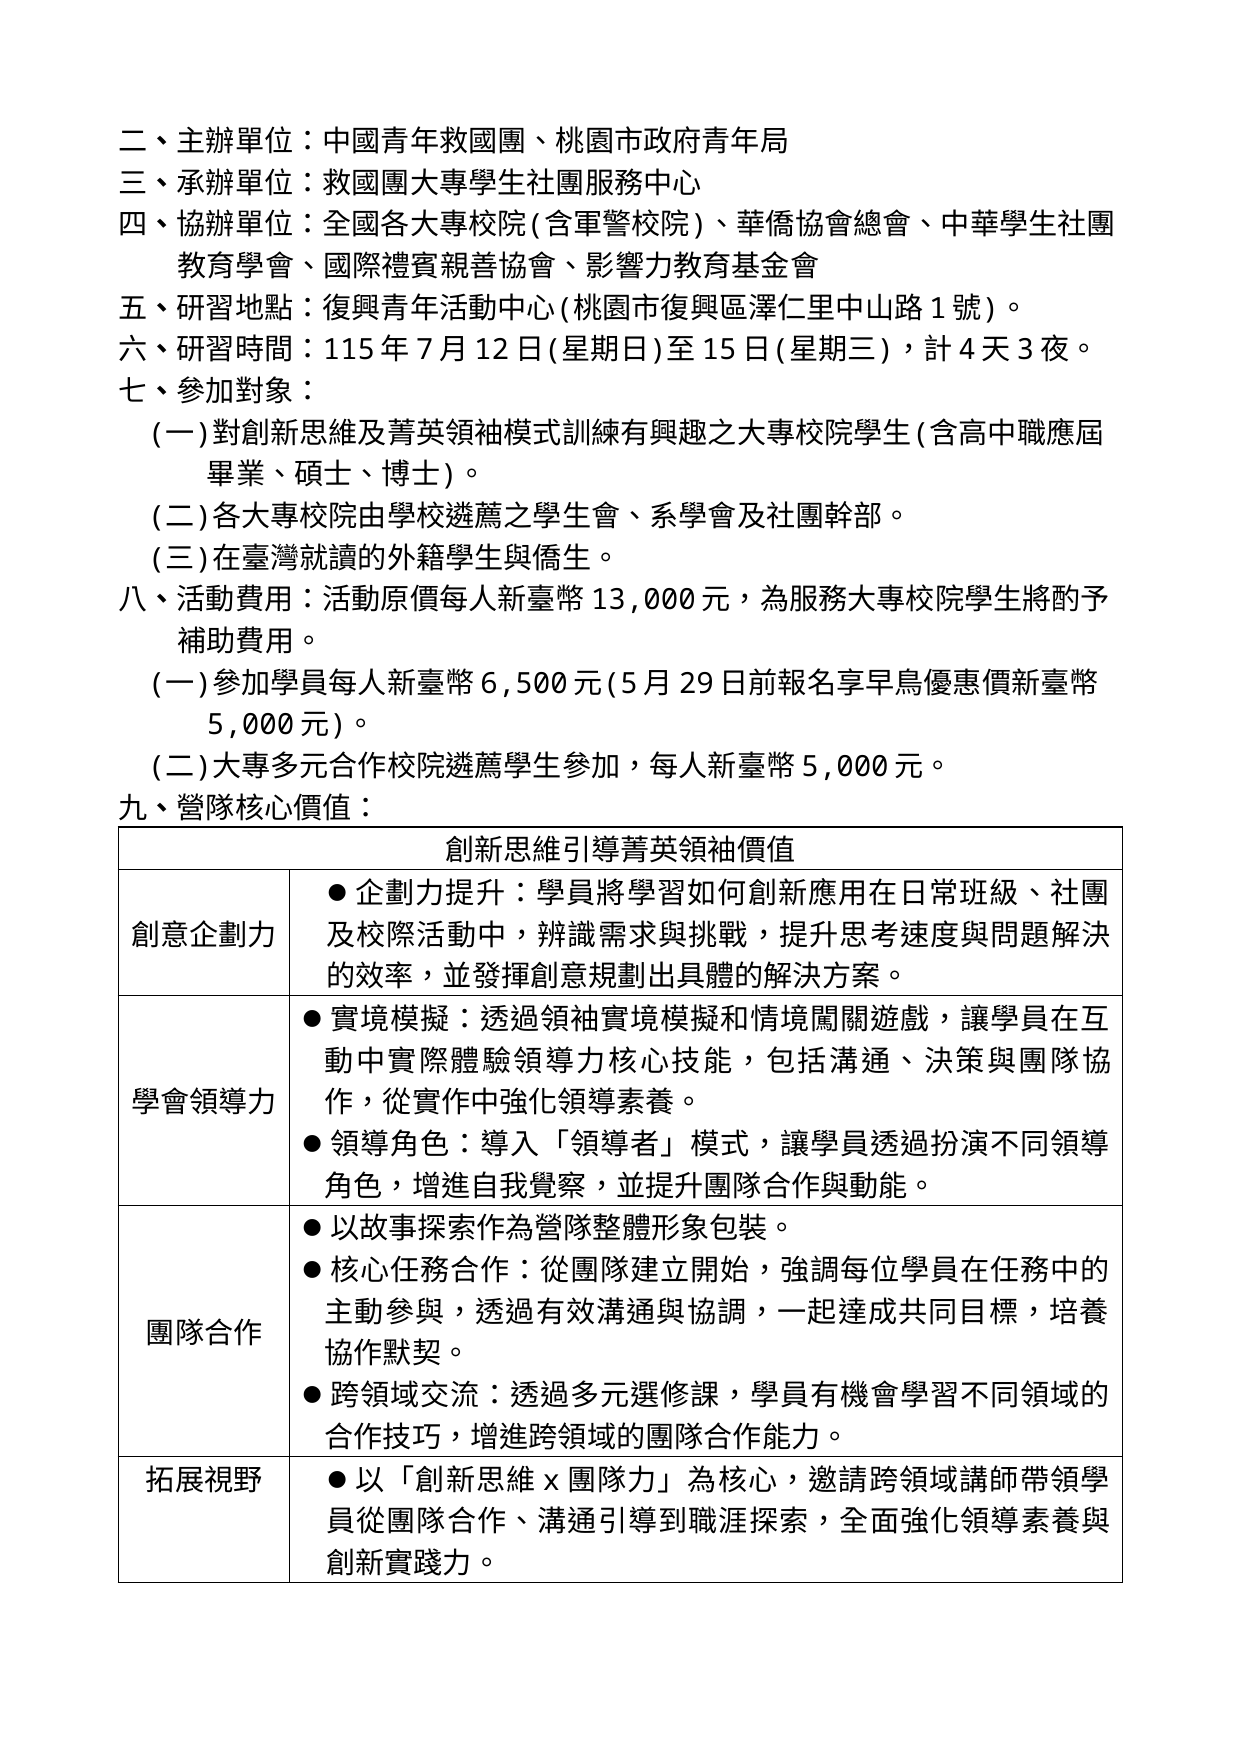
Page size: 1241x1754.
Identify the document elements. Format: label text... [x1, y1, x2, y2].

text (一)對創新思維及菁英領袖模式訓練有興趣之大專校院學生(含高中職應屆畢業、碩士、博士)。 [148, 410, 1122, 493]
text 八、活動費用：活動原價每人新臺幣13,000元，為服務大專校院學生將酌予補助費用。 [118, 576, 1122, 660]
table_cell 企劃力提升：學員將學習如何創新應用在日常班級、社團及校際活動中，辨識需求與挑戰，提升思考速度與問題解決的效率，並發揮創意規劃出具體的解決方案。 [290, 870, 1122, 995]
text (二)各大專校院由學校遴薦之學生會、系學會及社團幹部。 [148, 493, 1122, 535]
table_header 創新思維引導菁英領袖價值 [119, 828, 1122, 869]
text 四、協辦單位：全國各大專校院(含軍警校院)、華僑協會總會、中華學生社團教育學會、國際禮賓親善協會、影響力教育基金會 [118, 201, 1122, 285]
table_cell 創意企劃力 [119, 870, 289, 995]
table_cell 實境模擬：透過領袖實境模擬和情境闖關遊戲，讓學員在互動中實際體驗領導力核心技能，包括溝通、決策與團隊協作，從實作中強化領導素養。 領導角色：導入「領導者」模式，讓學員透過扮演不同領導角色，增進自我覺察，並提升團隊合作與動能。 [290, 996, 1122, 1204]
text 六、研習時間：115年7月12日(星期日)至15日(星期三)，計4天3夜。 [118, 326, 1122, 368]
text 九、營隊核心價值： [118, 785, 1122, 826]
table_cell 以故事探索作為營隊整體形象包裝。 核心任務合作：從團隊建立開始，強調每位學員在任務中的主動參與，透過有效溝通與協調，一起達成共同目標，培養協作默契。 跨領域交流：透過多元選修課，學員有機會學習不同領域的合作技巧，增進跨領域的團隊合作能力。 [290, 1206, 1122, 1456]
text 三、承辦單位：救國團大專學生社團服務中心 [118, 160, 1122, 201]
table_cell 拓展視野 [119, 1457, 289, 1582]
text (三)在臺灣就讀的外籍學生與僑生。 [148, 535, 1122, 576]
table_cell 團隊合作 [119, 1206, 289, 1456]
text (一)參加學員每人新臺幣6,500元(5月29日前報名享早鳥優惠價新臺幣5,000元)。 [148, 660, 1122, 743]
text 五、研習地點：復興青年活動中心(桃園市復興區澤仁里中山路1號)。 [118, 285, 1122, 326]
text 七、參加對象： [118, 368, 1122, 410]
table_cell 以「創新思維x團隊力」為核心，邀請跨領域講師帶領學員從團隊合作、溝通引導到職涯探索，全面強化領導素養與創新實踐力。 自我探索與反思：安排心靈晚課與星光夜語，由輔導教授鼓勵學員透過反思內化學習成果，並在過程中記錄成長點滴，累積自我發展的珍貴經驗。 [290, 1457, 1122, 1582]
table_cell 學會領導力 [119, 996, 289, 1204]
text (二)大專多元合作校院遴薦學生參加，每人新臺幣5,000元。 [148, 743, 1122, 785]
text 二、主辦單位：中國青年救國團、桃園市政府青年局 [118, 118, 1122, 160]
